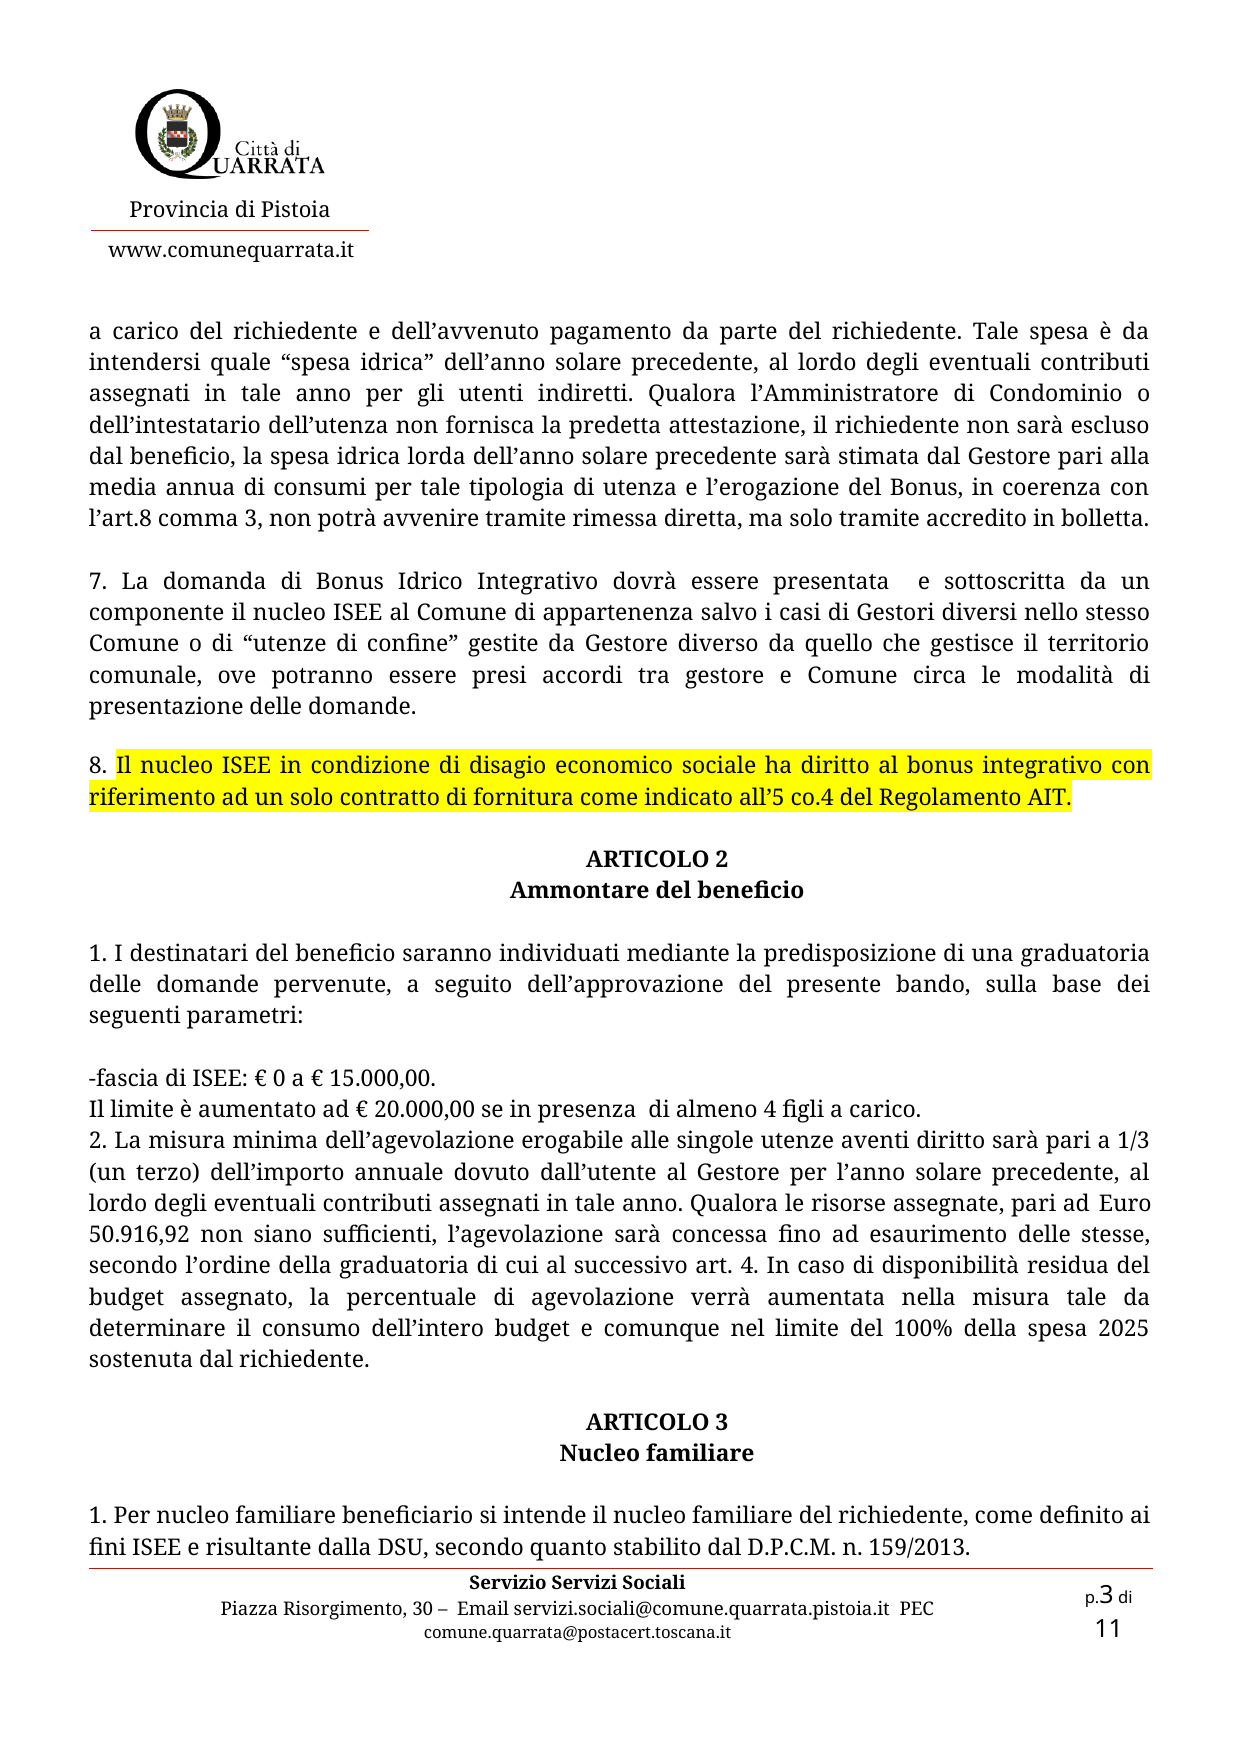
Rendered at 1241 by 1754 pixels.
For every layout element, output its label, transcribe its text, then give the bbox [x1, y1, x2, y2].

text 7. La domanda di Bonus Idrico Integrativo dovrà essere presentata e sottoscritta da un componente il nucleo ISEE al Comune di appartenenza salvo i casi di Gestori diversi nello stesso Comune o di “utenze di confine” gestite da Gestore diverso da quello che gestisce il territorio comunale, ove potranno essere presi accordi tra gestore e Comune circa le modalità di presentazione delle domande. [89, 565, 1152, 721]
picture [135, 89, 325, 179]
text a carico del richiedente e dell’avvenuto pagamento da parte del richiedente. Tale spesa è da intendersi quale “spesa idrica” dell’anno solare precedente, al lordo degli eventuali contributi assegnati in tale anno per gli utenti indiretti. Qualora l’Amministratore di Condominio o dell’intestatario dell’utenza non fornisca la predetta attestazione, il richiedente non sarà escluso dal beneficio, la spesa idrica lorda dell’anno solare precedente sarà stimata dal Gestore pari alla media annua di consumi per tale tipologia di utenza e l’erogazione del Bonus, in coerenza con l’art.8 comma 3, non potrà avvenire tramite rimessa diretta, ma solo tramite accredito in bolletta. [89, 315, 1152, 534]
text ARTICOLO 3 [162, 1405, 1152, 1437]
text -fascia di ISEE: € 0 a € 15.000,00. [89, 1062, 1152, 1093]
text ARTICOLO 2 [162, 843, 1152, 874]
text Ammontare del beneficio [162, 874, 1152, 905]
text 2. La misura minima dell’agevolazione erogabile alle singole utenze aventi diritto sarà pari a 1/3 (un terzo) dell’importo annuale dovuto dall’utente al Gestore per l’anno solare precedente, al lordo degli eventuali contributi assegnati in tale anno. Qualora le risorse assegnate, pari ad Euro 50.916,92 non siano sufficienti, l’agevolazione sarà concessa fino ad esaurimento delle stesse, secondo l’ordine della graduatoria di cui al successivo art. 4. In caso di disponibilità residua del budget assegnato, la percentuale di agevolazione verrà aumentata nella misura tale da determinare il consumo dell’intero budget e comunque nel limite del 100% della spesa 2025 sostenuta dal richiedente. [89, 1124, 1152, 1374]
text 1. I destinatari del beneficio saranno individuati mediante la predisposizione di una graduatoria delle domande pervenute, a seguito dell’approvazione del presente bando, sulla base dei seguenti parametri: [89, 937, 1152, 1030]
text 8. Il nucleo ISEE in condizione di disagio economico sociale ha diritto al bonus integrativo con riferimento ad un solo contratto di fornitura come indicato all’5 co.4 del Regolamento AIT. [89, 749, 1152, 812]
text Il limite è aumentato ad € 20.000,00 se in presenza di almeno 4 figli a carico. [89, 1093, 1152, 1124]
text Nucleo familiare [162, 1437, 1152, 1468]
text 1. Per nucleo familiare beneficiario si intende il nucleo familiare del richiedente, come definito ai fini ISEE e risultante dalla DSU, secondo quanto stabilito dal D.P.C.M. n. 159/2013. [89, 1499, 1152, 1562]
